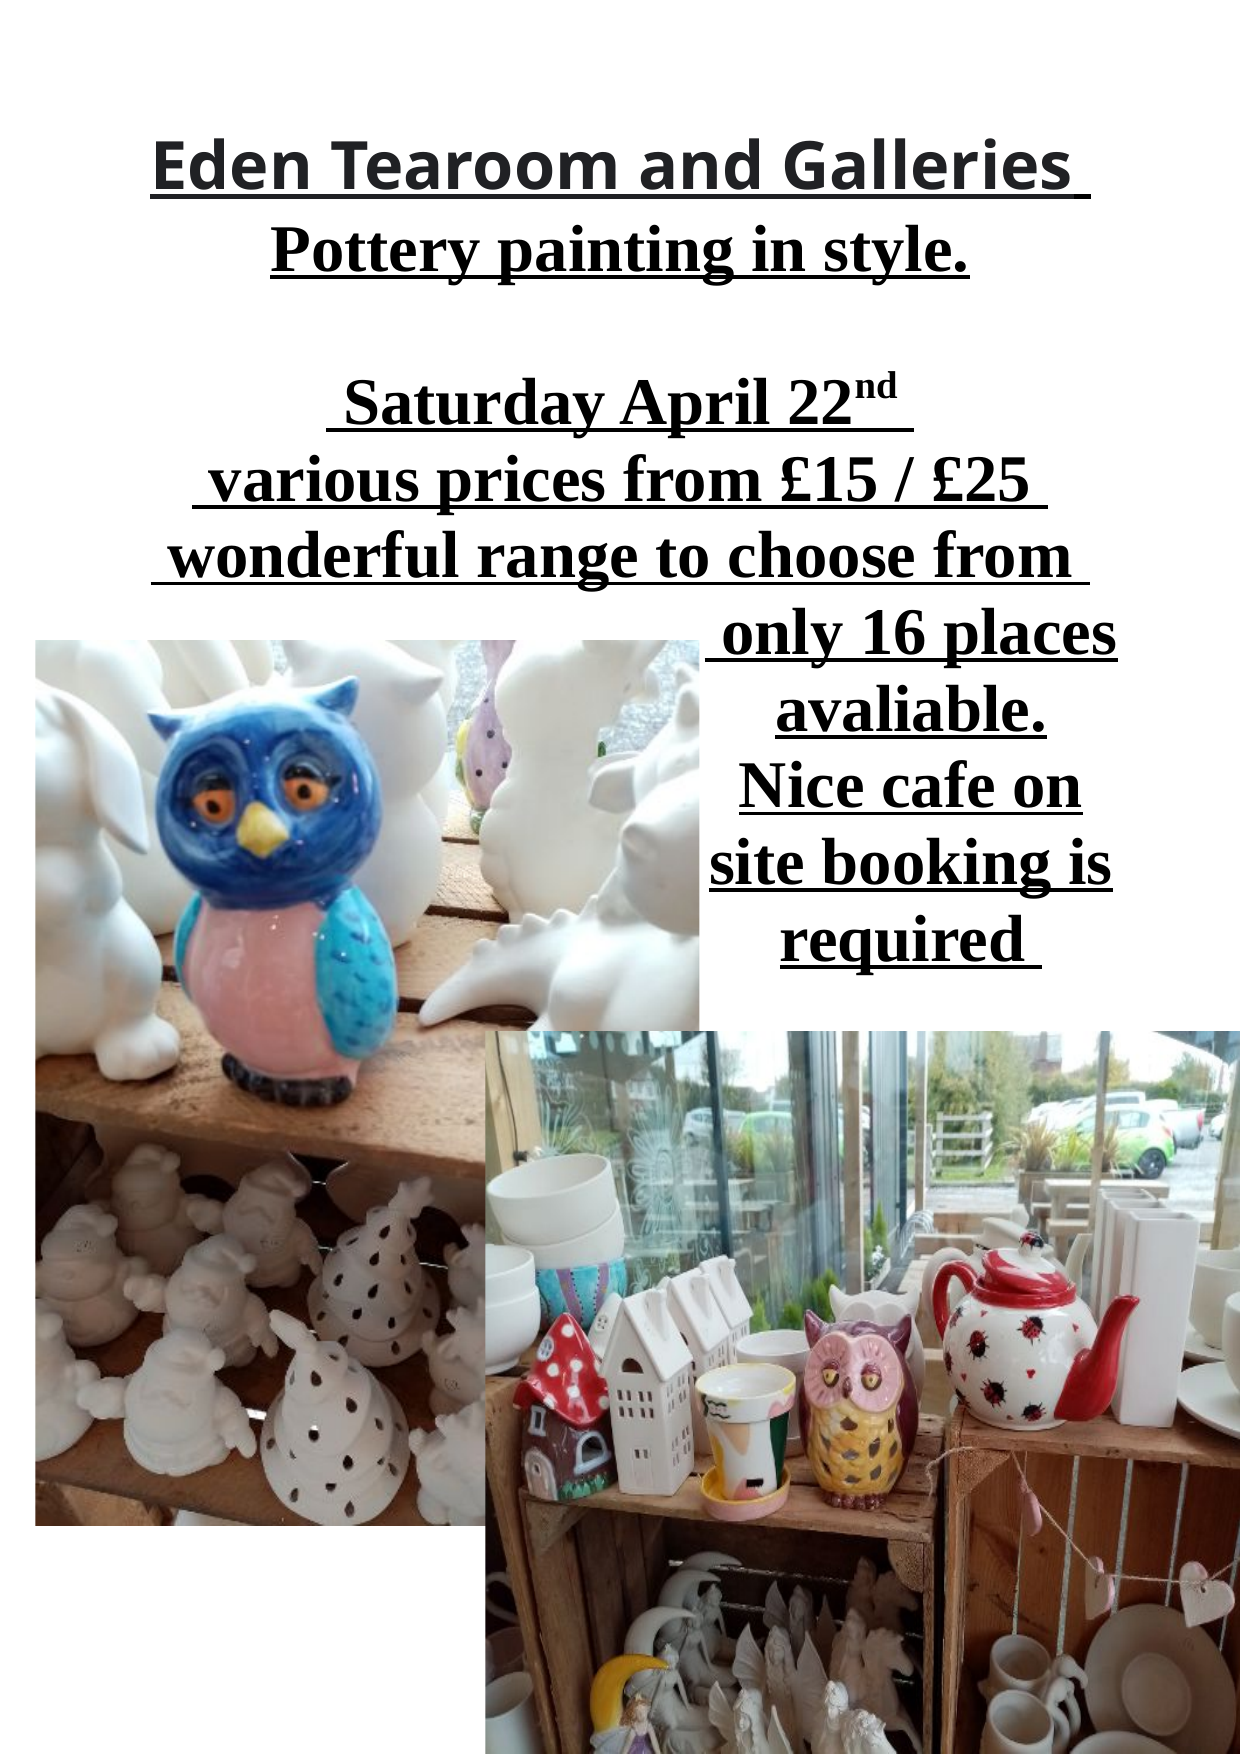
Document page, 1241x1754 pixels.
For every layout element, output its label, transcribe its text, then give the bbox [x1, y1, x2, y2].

text various prices from £15 / £25 [118, 439, 1122, 516]
text only 16 places avaliable. [118, 592, 1122, 746]
text wonderful range to choose from [118, 516, 1122, 592]
picture [35, 640, 1240, 1754]
text Nice cafe on site booking is required [700, 746, 1122, 976]
text Saturday April 22nd [118, 362, 1122, 439]
text Eden Tearoom and Galleries [118, 118, 1122, 209]
text Pottery painting in style. [118, 209, 1122, 286]
